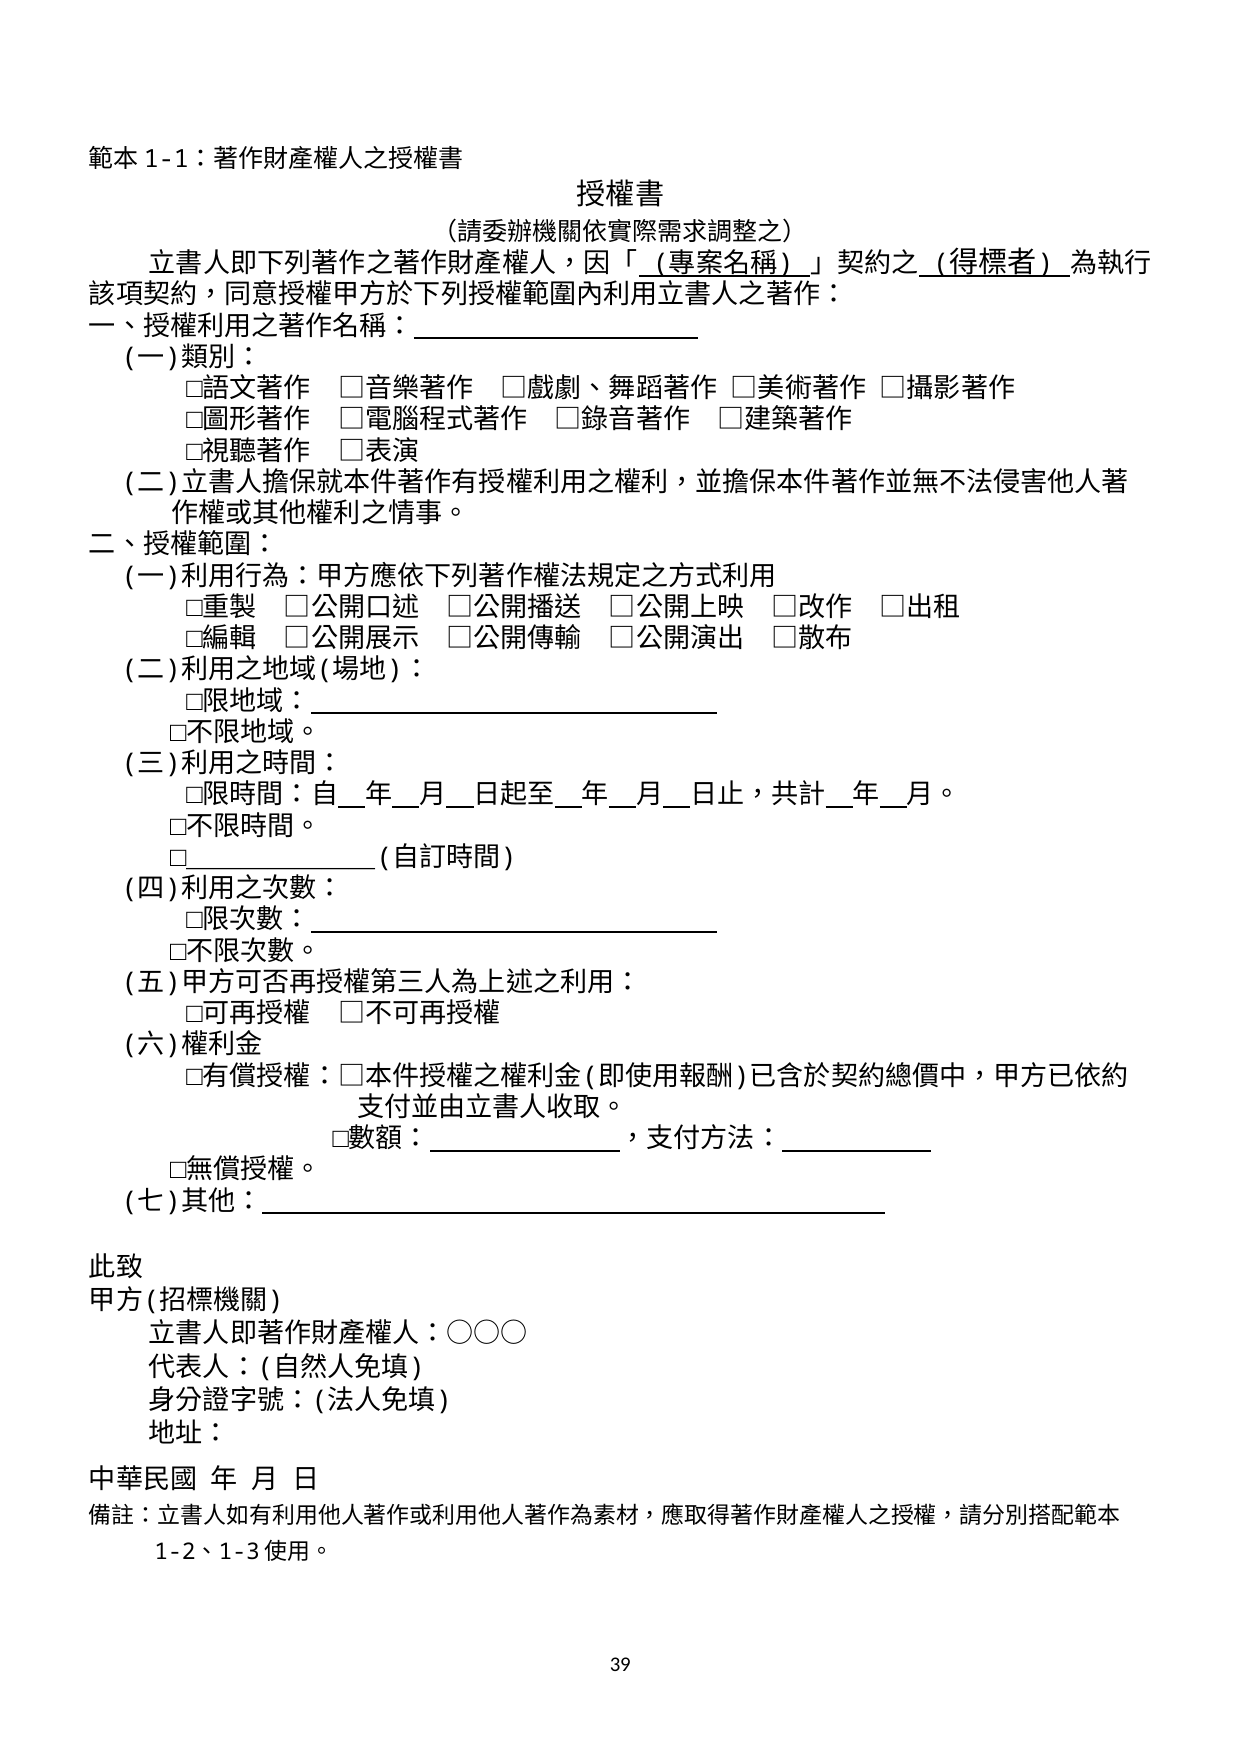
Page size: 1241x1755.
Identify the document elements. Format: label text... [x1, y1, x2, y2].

text （請委辦機關依實際需求調整之） [89, 212, 1152, 247]
text □視聽著作 □表演 [89, 435, 1152, 466]
text 身分證字號：(法人免填) [89, 1383, 1152, 1416]
text 甲方(招標機關) [89, 1283, 1152, 1316]
text 二、授權範圍： [89, 529, 1152, 560]
text □不限時間。 [89, 810, 1152, 841]
text (一)利用行為：甲方應依下列著作權法規定之方式利用 [89, 560, 1152, 591]
text (五)甲方可否再授權第三人為上述之利用： [89, 966, 1152, 997]
text 中華民國 年 月 日 [89, 1462, 1152, 1495]
text (六)權利金 [89, 1029, 1152, 1060]
text □重製 □公開口述 □公開播送 □公開上映 □改作 □出租 [89, 591, 1152, 622]
text □不限地域。 [89, 716, 1152, 747]
text 立書人即著作財產權人：○○○ [89, 1316, 1152, 1349]
text □有償授權：□本件授權之權利金(即使用報酬)已含於契約總價中，甲方已依約支付並由立書人收取。 [89, 1060, 1152, 1122]
text (三)利用之時間： [89, 747, 1152, 779]
text □語文著作 □音樂著作 □戲劇、舞蹈著作 □美術著作 □攝影著作 [89, 372, 1152, 404]
text □限地域： [89, 685, 1152, 716]
text 一、授權利用之著作名稱： [89, 310, 1152, 341]
text □編輯 □公開展示 □公開傳輸 □公開演出 □散布 [89, 622, 1152, 654]
text □不限次數。 [89, 935, 1152, 966]
text □無償授權。 [89, 1154, 1152, 1185]
text 備註：立書人如有利用他人著作或利用他人著作為素材，應取得著作財產權人之授權，請分別搭配範本1-2、1-3使用。 [89, 1495, 1152, 1566]
text 授權書 [89, 176, 1152, 212]
text (二)利用之地域(場地)： [89, 654, 1152, 685]
text (二)立書人擔保就本件著作有授權利用之權利，並擔保本件著作並無不法侵害他人著作權或其他權利之情事。 [89, 466, 1152, 529]
text 立書人即下列著作之著作財產權人，因「 (專案名稱) 」契約之 (得標者) 為執行該項契約，同意授權甲方於下列授權範圍內利用立書人之著作： [89, 247, 1152, 310]
text 此致 [89, 1249, 1152, 1283]
text (四)利用之次數： [89, 872, 1152, 904]
text (七)其他： [89, 1185, 1152, 1216]
text 地址： [89, 1416, 1152, 1449]
text □限時間：自 年 月 日起至 年 月 日止，共計 年 月。 [89, 779, 1152, 810]
text 代表人：(自然人免填) [89, 1349, 1152, 1383]
text 範本1-1：著作財產權人之授權書 [89, 134, 1152, 176]
text □限次數： [89, 904, 1152, 935]
text □數額： ，支付方法： [332, 1122, 1152, 1154]
text □可再授權 □不可再授權 [89, 997, 1152, 1029]
text (一)類別： [89, 341, 1152, 372]
text □圖形著作 □電腦程式著作 □錄音著作 □建築著作 [89, 404, 1152, 435]
text □＿＿＿＿＿＿＿(自訂時間) [89, 841, 1152, 872]
